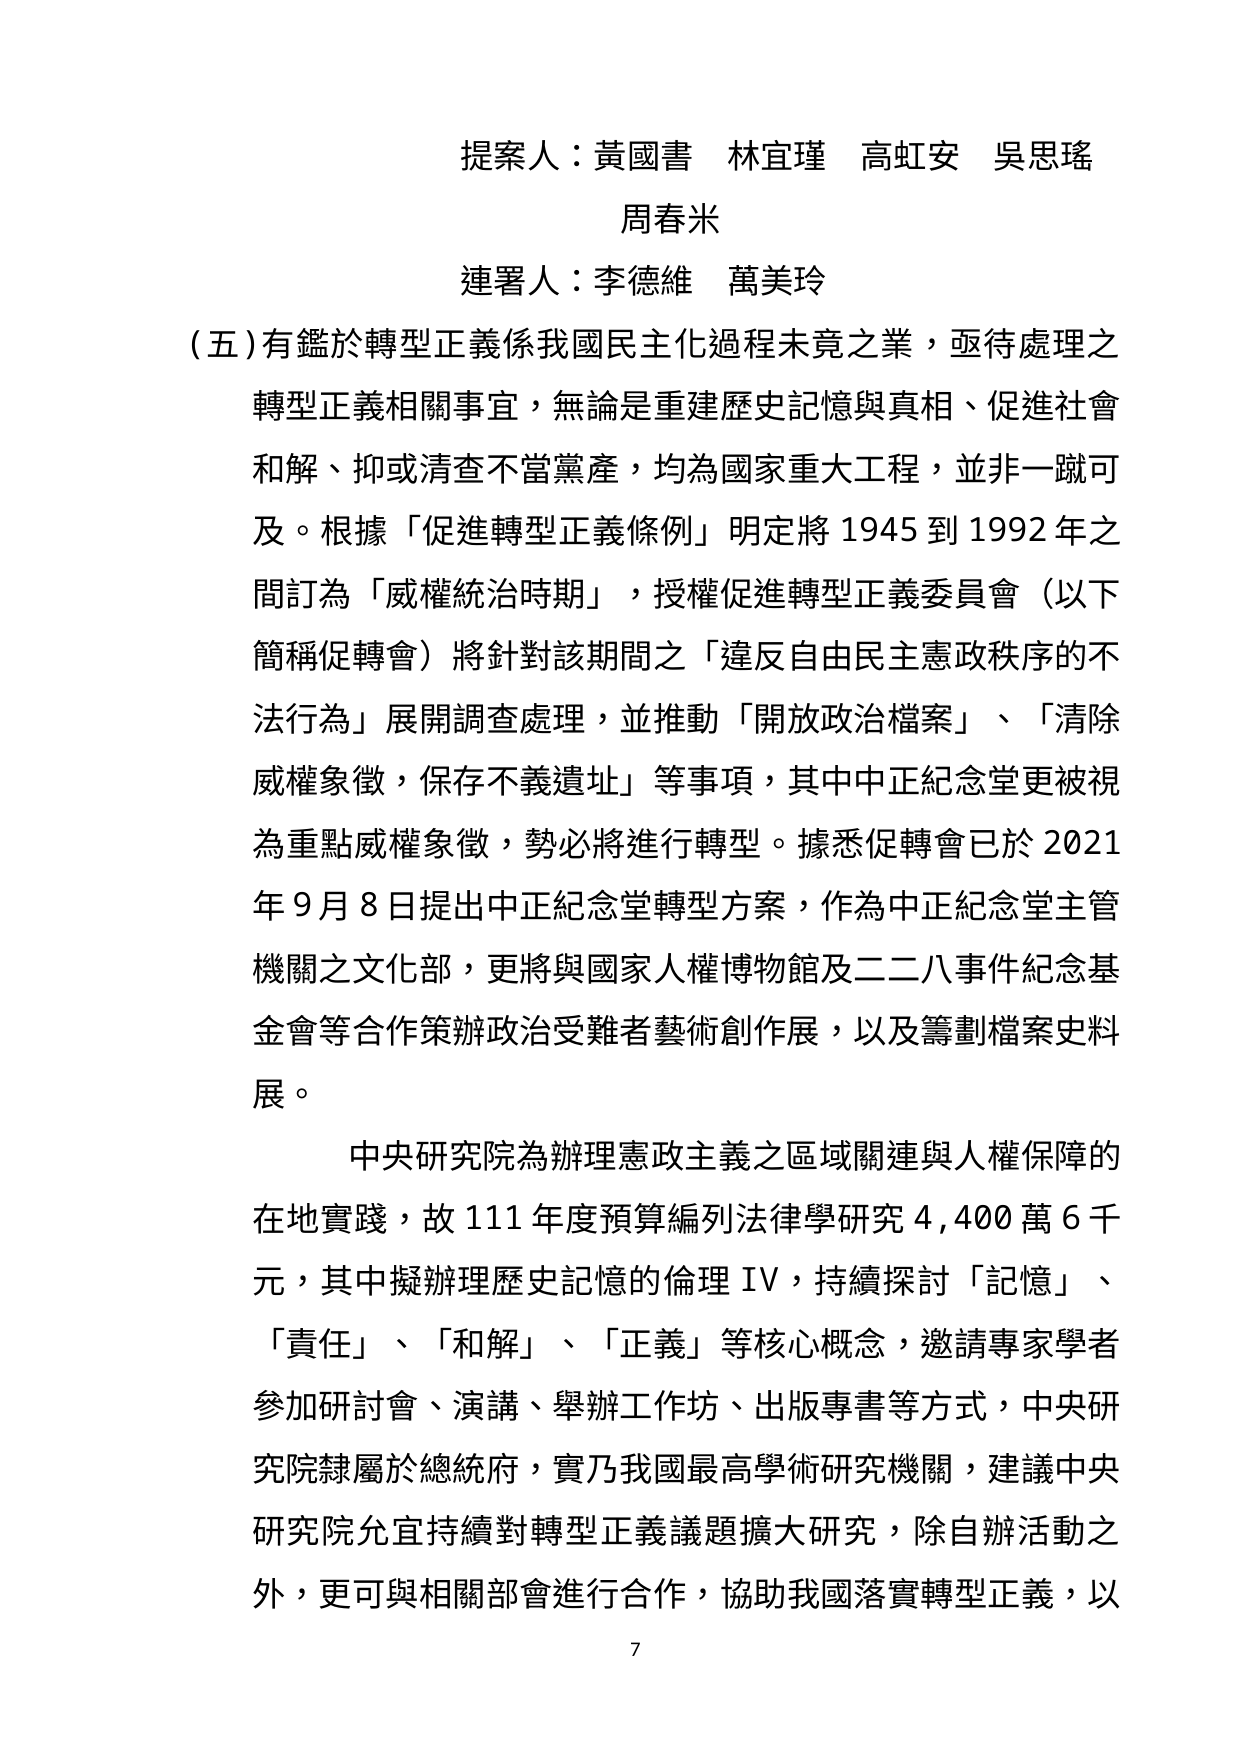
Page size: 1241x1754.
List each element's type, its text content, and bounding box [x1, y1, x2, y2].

text 中央研究院為辦理憲政主義之區域關連與人權保障的在地實踐，故111年度預算編列法律學研究4,400萬6千元，其中擬辦理歷史記憶的倫理IV，持續探討「記憶」、「責任」、「和解」、「正義」等核心概念，邀請專家學者參加研討會、演講、舉辦工作坊、出版專書等方式，中央研究院隸屬於總統府，實乃我國最高學術研究機關，建議中央研究院允宜持續對轉型正義議題擴大研究，除自辦活動之外，更可與相關部會進行合作，協助我國落實轉型正義，以 [185, 1112, 1122, 1612]
text 周春米 [460, 175, 1122, 237]
text (五)有鑑於轉型正義係我國民主化過程未竟之業，亟待處理之轉型正義相關事宜，無論是重建歷史記憶與真相、促進社會和解、抑或清查不當黨產，均為國家重大工程，並非一蹴可及。根據「促進轉型正義條例」明定將1945到1992年之間訂為「威權統治時期」，授權促進轉型正義委員會（以下簡稱促轉會）將針對該期間之「違反自由民主憲政秩序的不法行為」展開調查處理，並推動「開放政治檔案」、「清除威權象徵，保存不義遺址」等事項，其中中正紀念堂更被視為重點威權象徵，勢必將進行轉型。據悉促轉會已於2021年9月8日提出中正紀念堂轉型方案，作為中正紀念堂主管機關之文化部，更將與國家人權博物館及二二八事件紀念基金會等合作策辦政治受難者藝術創作展，以及籌劃檔案史料展。 [185, 300, 1122, 1112]
text 提案人：黃國書 林宜瑾 高虹安 吳思瑤 [460, 112, 1122, 175]
text 連署人：李德維 萬美玲 [460, 237, 1122, 300]
